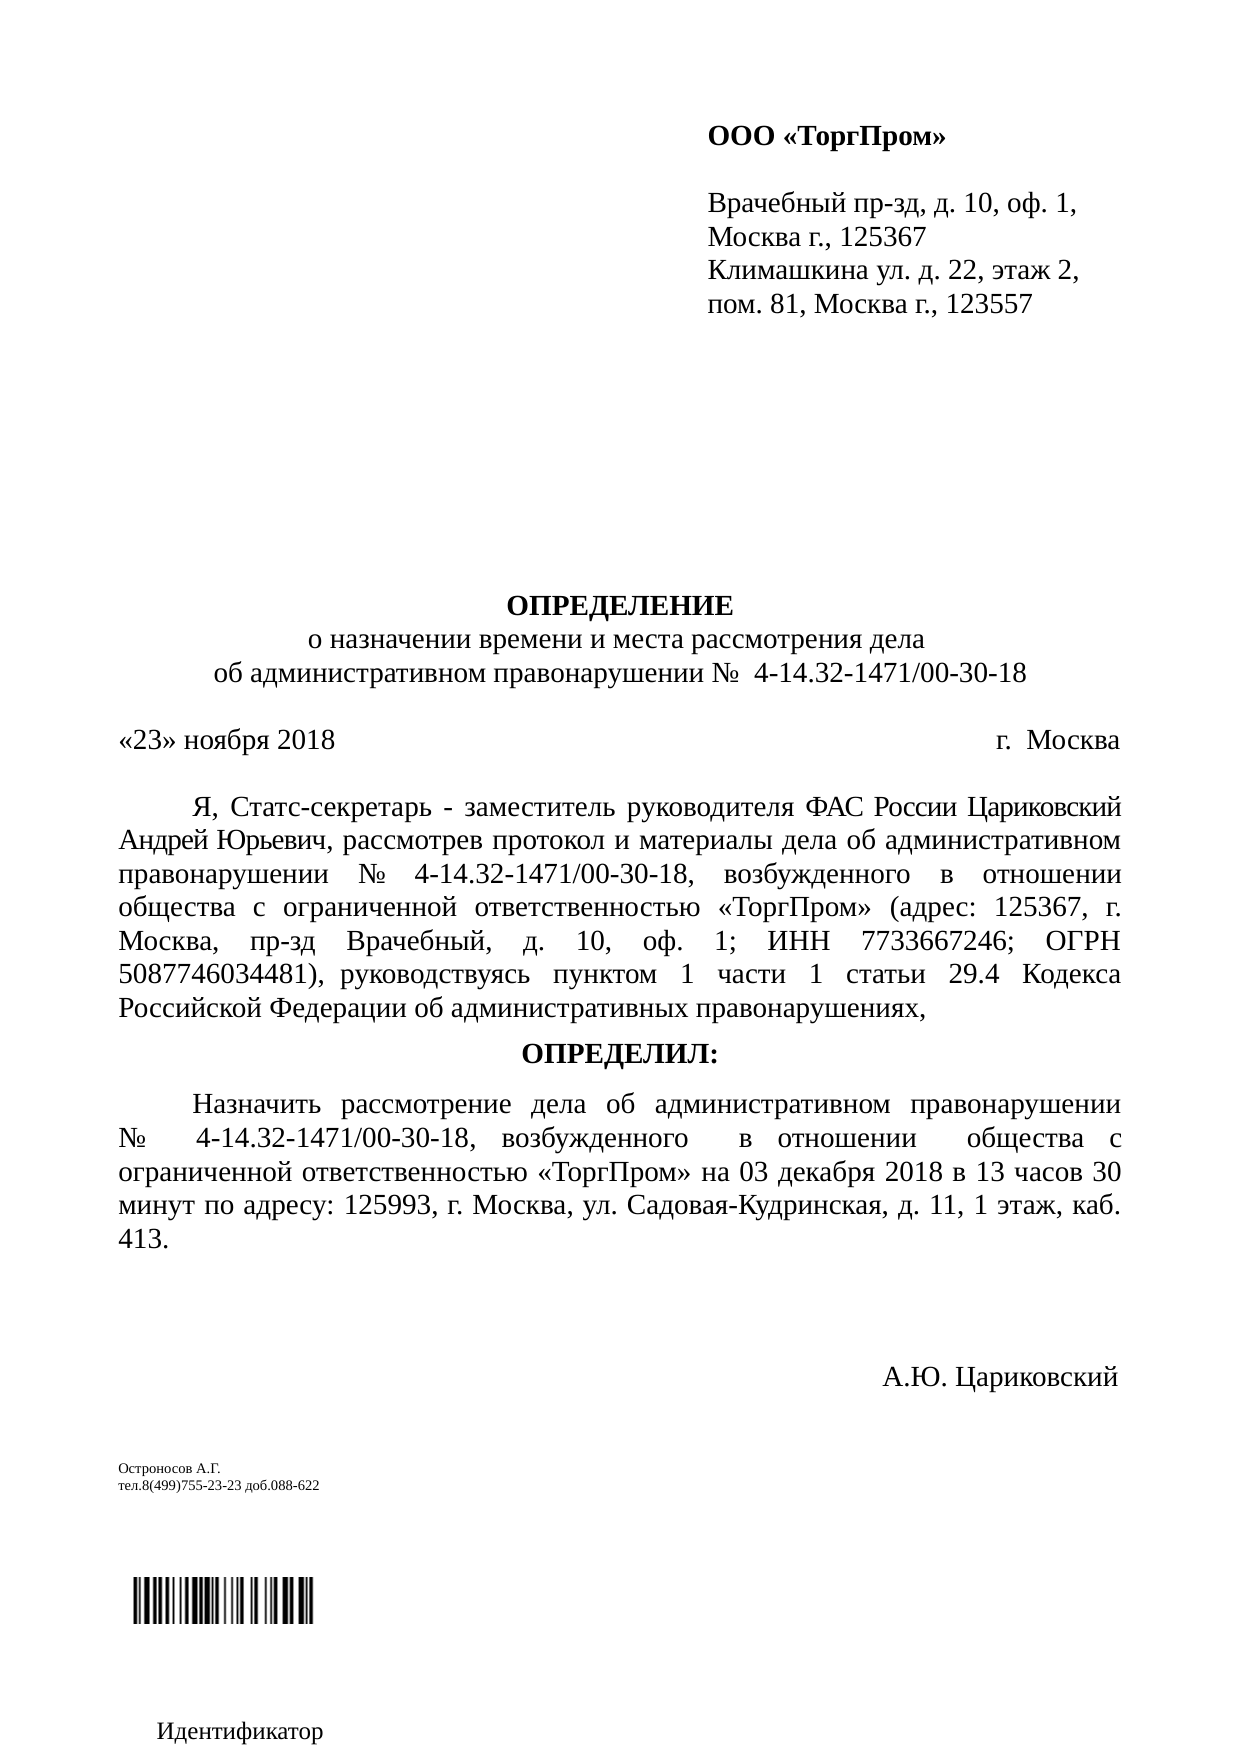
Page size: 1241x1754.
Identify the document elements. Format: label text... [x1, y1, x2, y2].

text А.Ю. Цариковский [118, 1359, 1122, 1392]
text ООО «ТоргПром» [707, 118, 1122, 152]
text Назначить рассмотрение дела об административном правонарушении № 4-14.32-1471/00-30-18, возбужденного в отношении общества с ограниченной ответственностью «ТоргПром» на 03 декабря 2018 в 13 часов 30 минут по адресу: 125993, г. Москва, ул. Садовая-Кудринская, д. 11, 1 этаж, каб. 413. [118, 1087, 1122, 1254]
text Остроносов А.Г. [118, 1459, 1122, 1476]
text Врачебный пр-зд, д. 10, оф. 1, Москва г., 125367 [707, 185, 1122, 252]
text об административном правонарушении № 4-14.32-1471/00-30-18 [118, 655, 1122, 688]
text Я, Статс-секретарь - заместитель руководителя ФАС России Цариковский Андрей Юрьевич, рассмотрев протокол и материалы дела об административном правонарушении № 4-14.32-1471/00-30-18, возбужденного в отношении общества с ограниченной ответственностью «ТоргПром» (адрес: 125367, г. Москва, пр-зд Врачебный, д. 10, оф. 1; ИНН 7733667246; ОГРН 5087746034481), руководствуясь пунктом 1 части 1 статьи 29.4 Кодекса Российской Федерации об административных правонарушениях, [118, 789, 1122, 1024]
text о назначении времени и места рассмотрения дела [118, 621, 1122, 655]
text Климашкина ул. д. 22, этаж 2, пом. 81, Москва г., 123557 [707, 252, 1122, 319]
text ОПРЕДЕЛЕНИЕ [118, 588, 1122, 621]
text «23» ноября 2018 г. Москва [118, 722, 1122, 755]
text ОПРЕДЕЛИЛ: [118, 1036, 1122, 1070]
picture [118, 1577, 331, 1624]
text тел.8(499)755-23-23 доб.088-622 [118, 1476, 1122, 1493]
